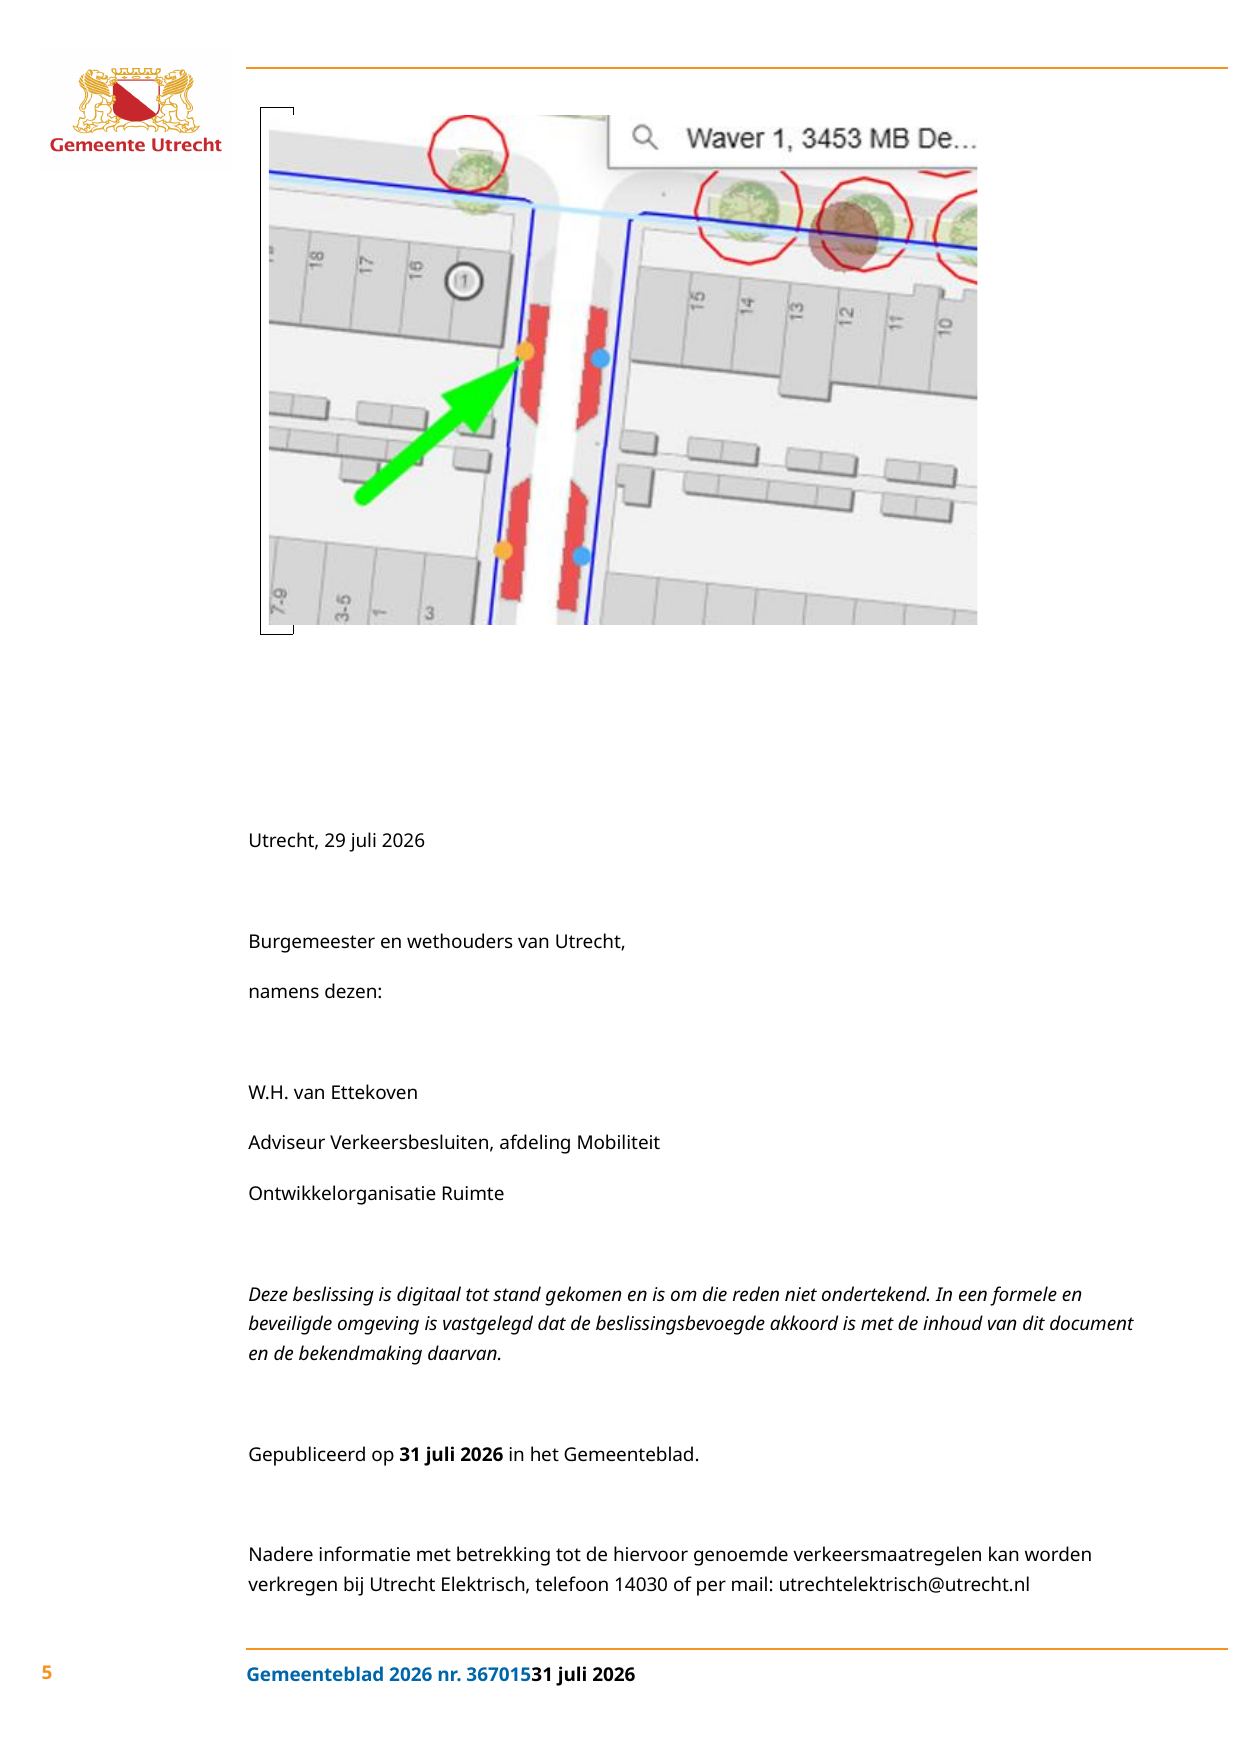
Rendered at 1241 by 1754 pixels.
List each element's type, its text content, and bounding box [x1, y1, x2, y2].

text W.H. van Ettekoven [248, 1079, 1152, 1105]
text Adviseur Verkeersbesluiten, afdeling Mobiliteit [248, 1129, 1152, 1155]
text Deze beslissing is digitaal tot stand gekomen en is om die reden niet ondertekend. In een formele en beveiligde omgeving is vastgelegd dat de beslissingsbevoegde akkoord is met de inhoud van dit document en de bekendmaking daarvan. [248, 1281, 1152, 1366]
text Nadere informatie met betrekking tot de hiervoor genoemde verkeersmaatregelen kan worden verkregen bij Utrecht Elektrisch, telefoon 14030 of per mail: utrechtelektrisch@utrecht.nl [248, 1542, 1152, 1597]
picture [268, 115, 978, 625]
text Gepubliceerd op 31 juli 2026 in het Gemeenteblad. [248, 1441, 1152, 1467]
text Burgemeester en wethouders van Utrecht, [248, 928, 1152, 954]
text namens dezen: [248, 978, 1152, 1004]
text Utrecht, 29 juli 2026 [248, 827, 1152, 853]
text Ontwikkelorganisatie Ruimte [248, 1180, 1152, 1206]
picture [41, 47, 231, 172]
